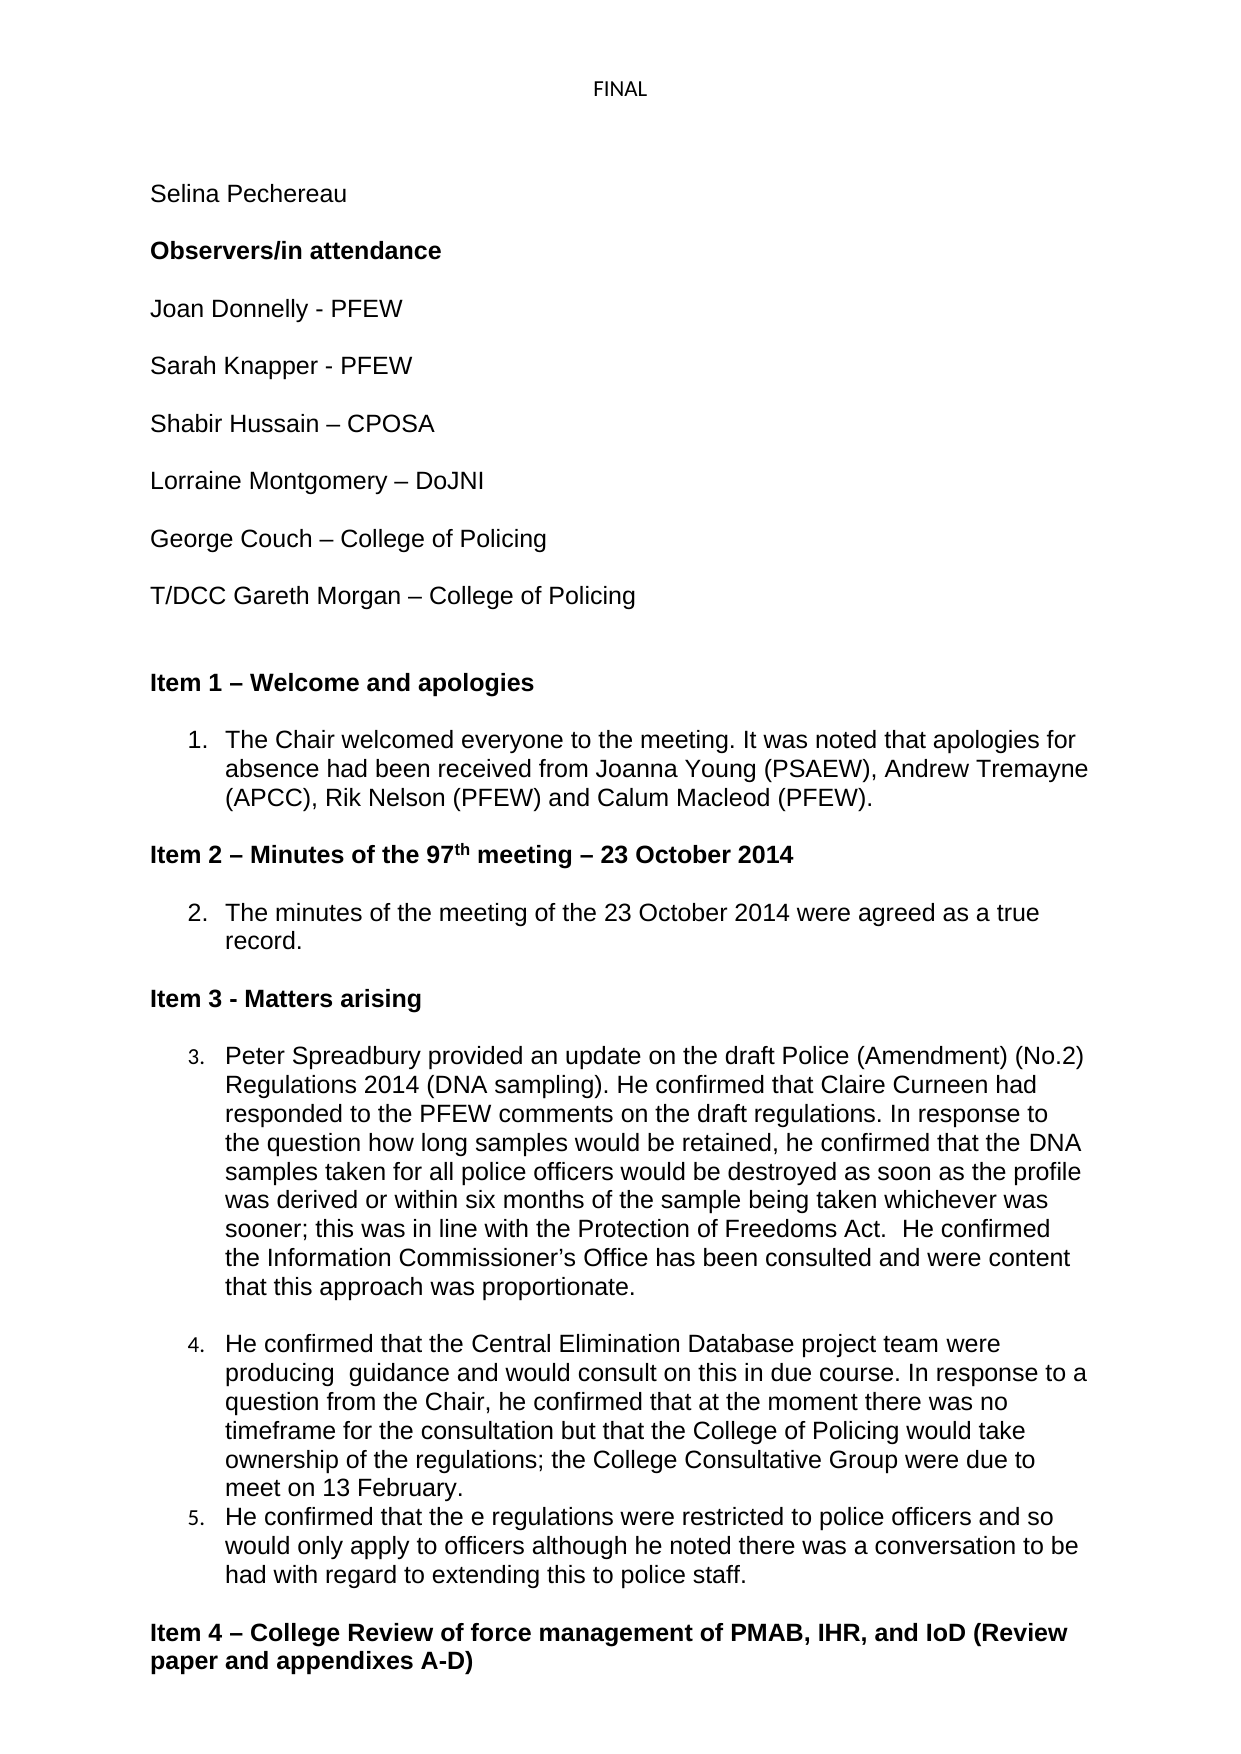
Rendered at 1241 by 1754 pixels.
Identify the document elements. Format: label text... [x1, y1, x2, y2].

text Joan Donnelly - PFEW [150, 294, 1090, 322]
text Observers/in attendance [150, 236, 1090, 265]
text Shabir Hussain – CPOSA [150, 409, 1090, 437]
text T/DCC Gareth Morgan – College of Policing [150, 581, 1090, 610]
text Sarah Knapper - PFEW [150, 351, 1090, 380]
list The Chair welcomed everyone to the meeting. It was noted that apologies for absence had been received from Joanna Young (PSAEW), Andrew Tremayne (APCC), Rik Nelson (PFEW) and Calum Macleod (PFEW). [187, 725, 1090, 811]
text Item 3 - Matters arising [150, 984, 1090, 1012]
text Item 1 – Welcome and apologies [150, 667, 1090, 696]
text George Couch – College of Policing [150, 524, 1090, 552]
list Peter Spreadbury provided an update on the draft Police (Amendment) (No.2) Regulations 2014 (DNA sampling). He confirmed that Claire Curneen had responded to the PFEW comments on the draft regulations. In response to the question how long samples would be retained, he confirmed that the DNA samples taken for all police officers would be destroyed as soon as the profile was derived or within six months of the sample being taken whichever was sooner; this was in line with the Protection of Freedoms Act. He confirmed the Information Commissioner’s Office has been consulted and were content that this approach was proportionate. [187, 1041, 1090, 1300]
text Item 2 – Minutes of the 97th meeting – 23 October 2014 [150, 840, 1090, 869]
text Selina Pechereau [150, 179, 1090, 207]
list The minutes of the meeting of the 23 October 2014 were agreed as a true record. [187, 897, 1090, 955]
list He confirmed that the Central Elimination Database project team were producing guidance and would consult on this in due course. In response to a question from the Chair, he confirmed that at the moment there was no timeframe for the consultation but that the College of Policing would take ownership of the regulations; the College Consultative Group were due to meet on 13 February. [187, 1329, 1090, 1502]
text Lorraine Montgomery – DoJNI [150, 466, 1090, 495]
text Item 4 – College Review of force management of PMAB, IHR, and IoD (Review paper and appendixes A-D) [150, 1617, 1090, 1675]
list He confirmed that the e regulations were restricted to police officers and so would only apply to officers although he noted there was a conversation to be had with regard to extending this to police staff. [187, 1502, 1090, 1589]
